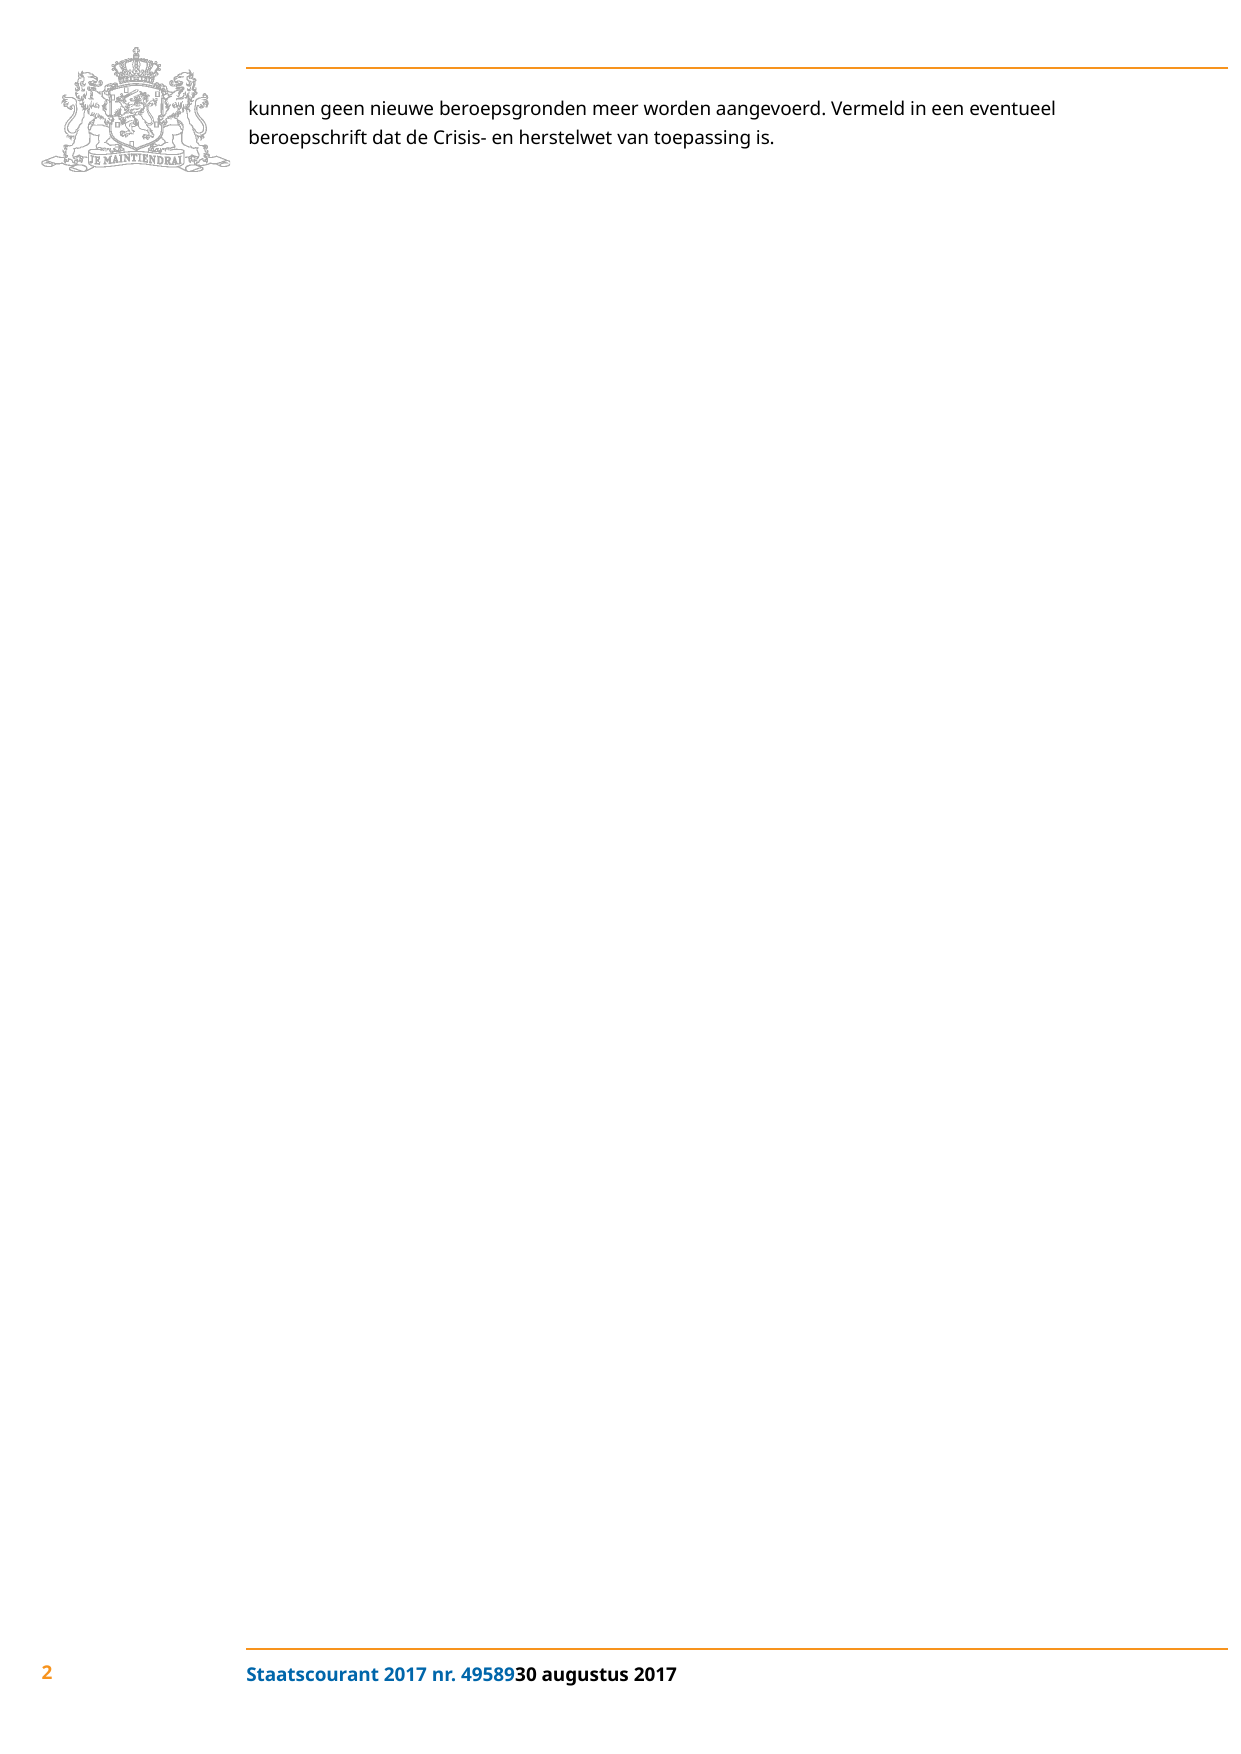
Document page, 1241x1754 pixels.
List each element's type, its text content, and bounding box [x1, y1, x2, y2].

picture [41, 47, 231, 172]
text kunnen geen nieuwe beroepsgronden meer worden aangevoerd. Vermeld in een eventueel beroepschrift dat de Crisis- en herstelwet van toepassing is. [248, 95, 1152, 150]
